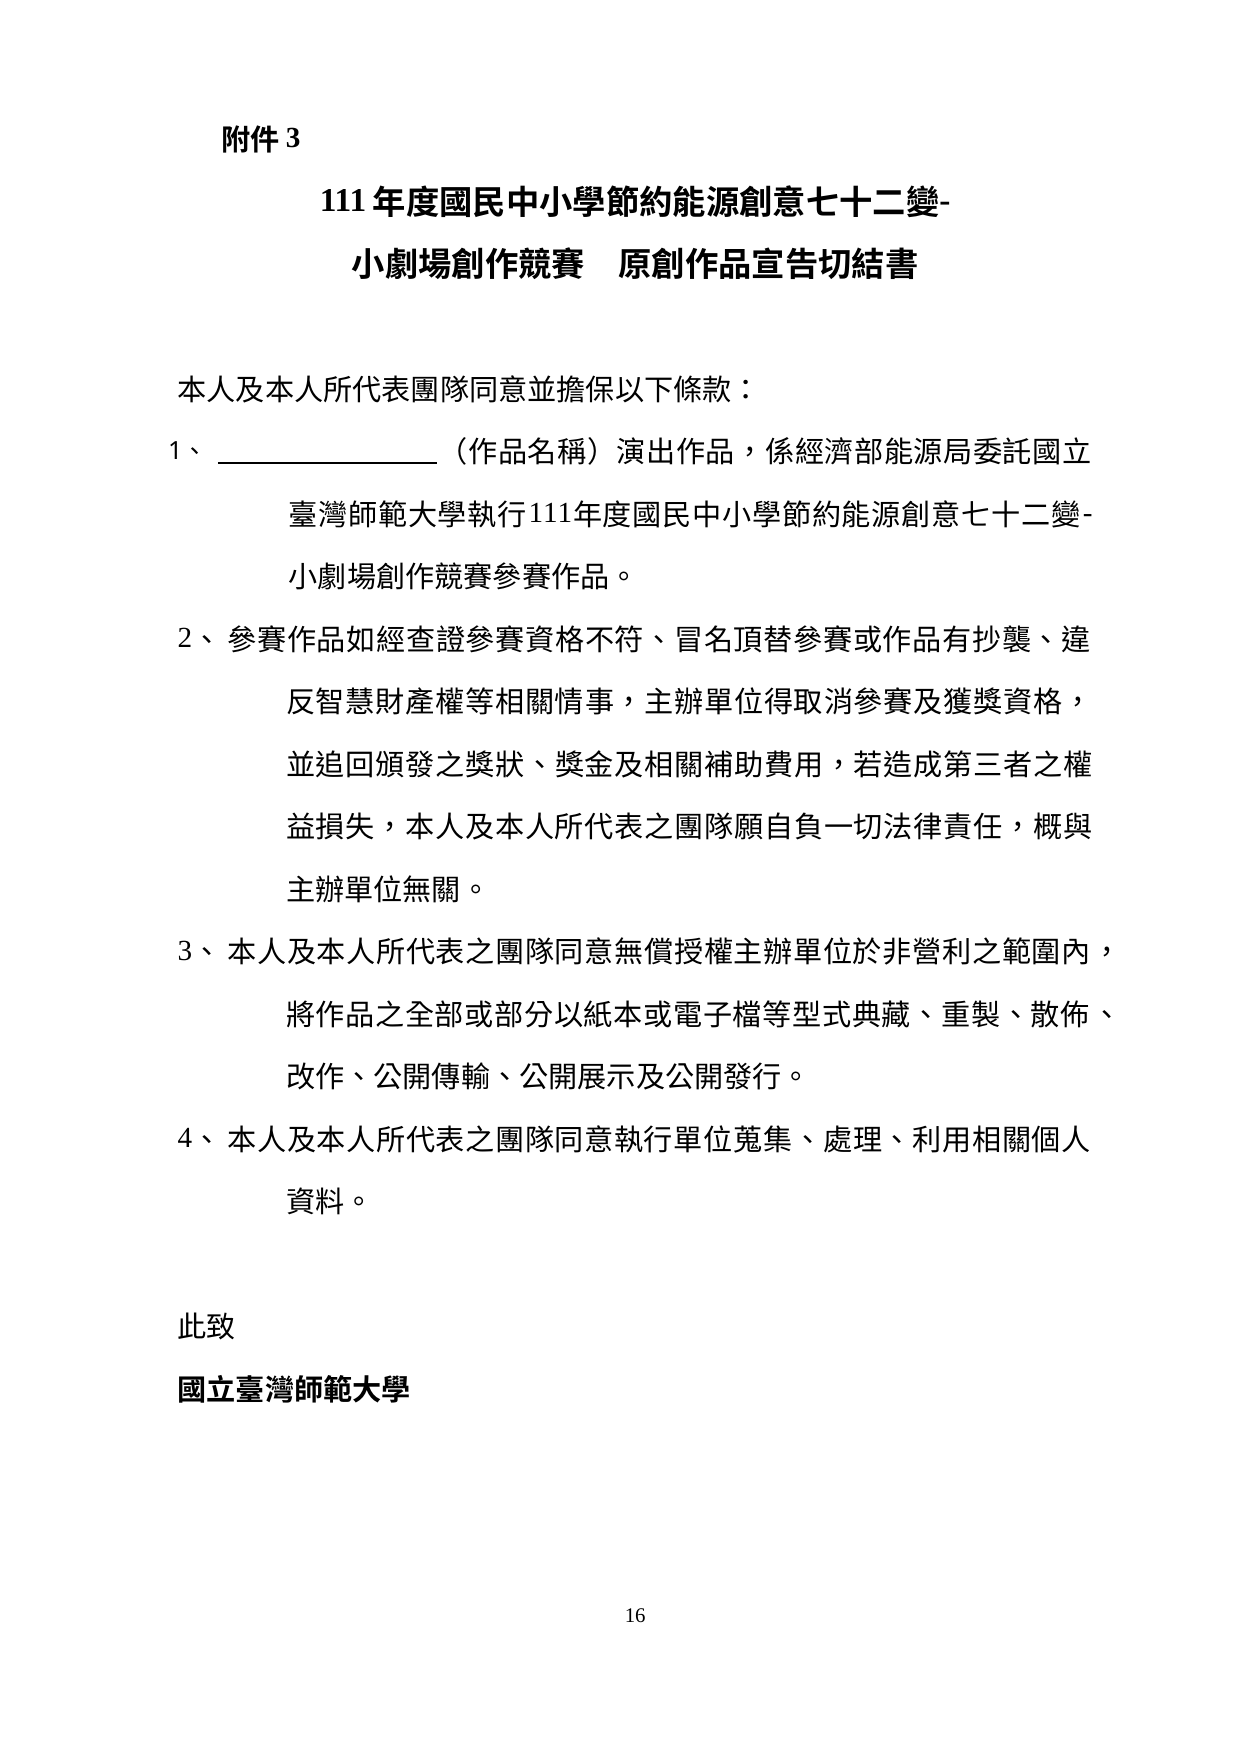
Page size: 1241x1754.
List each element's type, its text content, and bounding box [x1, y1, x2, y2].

list 本人及本人所代表之團隊同意執行單位蒐集、處理、利用相關個人資料。 [177, 1096, 1092, 1221]
list 本人及本人所代表之團隊同意無償授權主辦單位於非營利之範圍內，將作品之全部或部分以紙本或電子檔等型式典藏、重製、散佈、改作、公開傳輸、公開展示及公開發行。 [177, 908, 1092, 1096]
text 國立臺灣師範大學 [177, 1346, 1092, 1408]
text 此致 [177, 1283, 1092, 1346]
list （作品名稱）演出作品，係經濟部能源局委託國立臺灣師範大學執行111年度國民中小學節約能源創意七十二變-小劇場創作競賽參賽作品。 [168, 408, 1092, 596]
text 本人及本人所代表團隊同意並擔保以下條款： [177, 346, 1092, 408]
text 小劇場創作競賽 原創作品宣告切結書 [177, 221, 1092, 283]
text 附件3 [221, 96, 1092, 158]
list 參賽作品如經查證參賽資格不符、冒名頂替參賽或作品有抄襲、違反智慧財產權等相關情事，主辦單位得取消參賽及獲獎資格，並追回頒發之獎狀、獎金及相關補助費用，若造成第三者之權益損失，本人及本人所代表之團隊願自負一切法律責任，概與主辦單位無關。 [177, 596, 1092, 908]
text 111年度國民中小學節約能源創意七十二變- [177, 158, 1092, 221]
